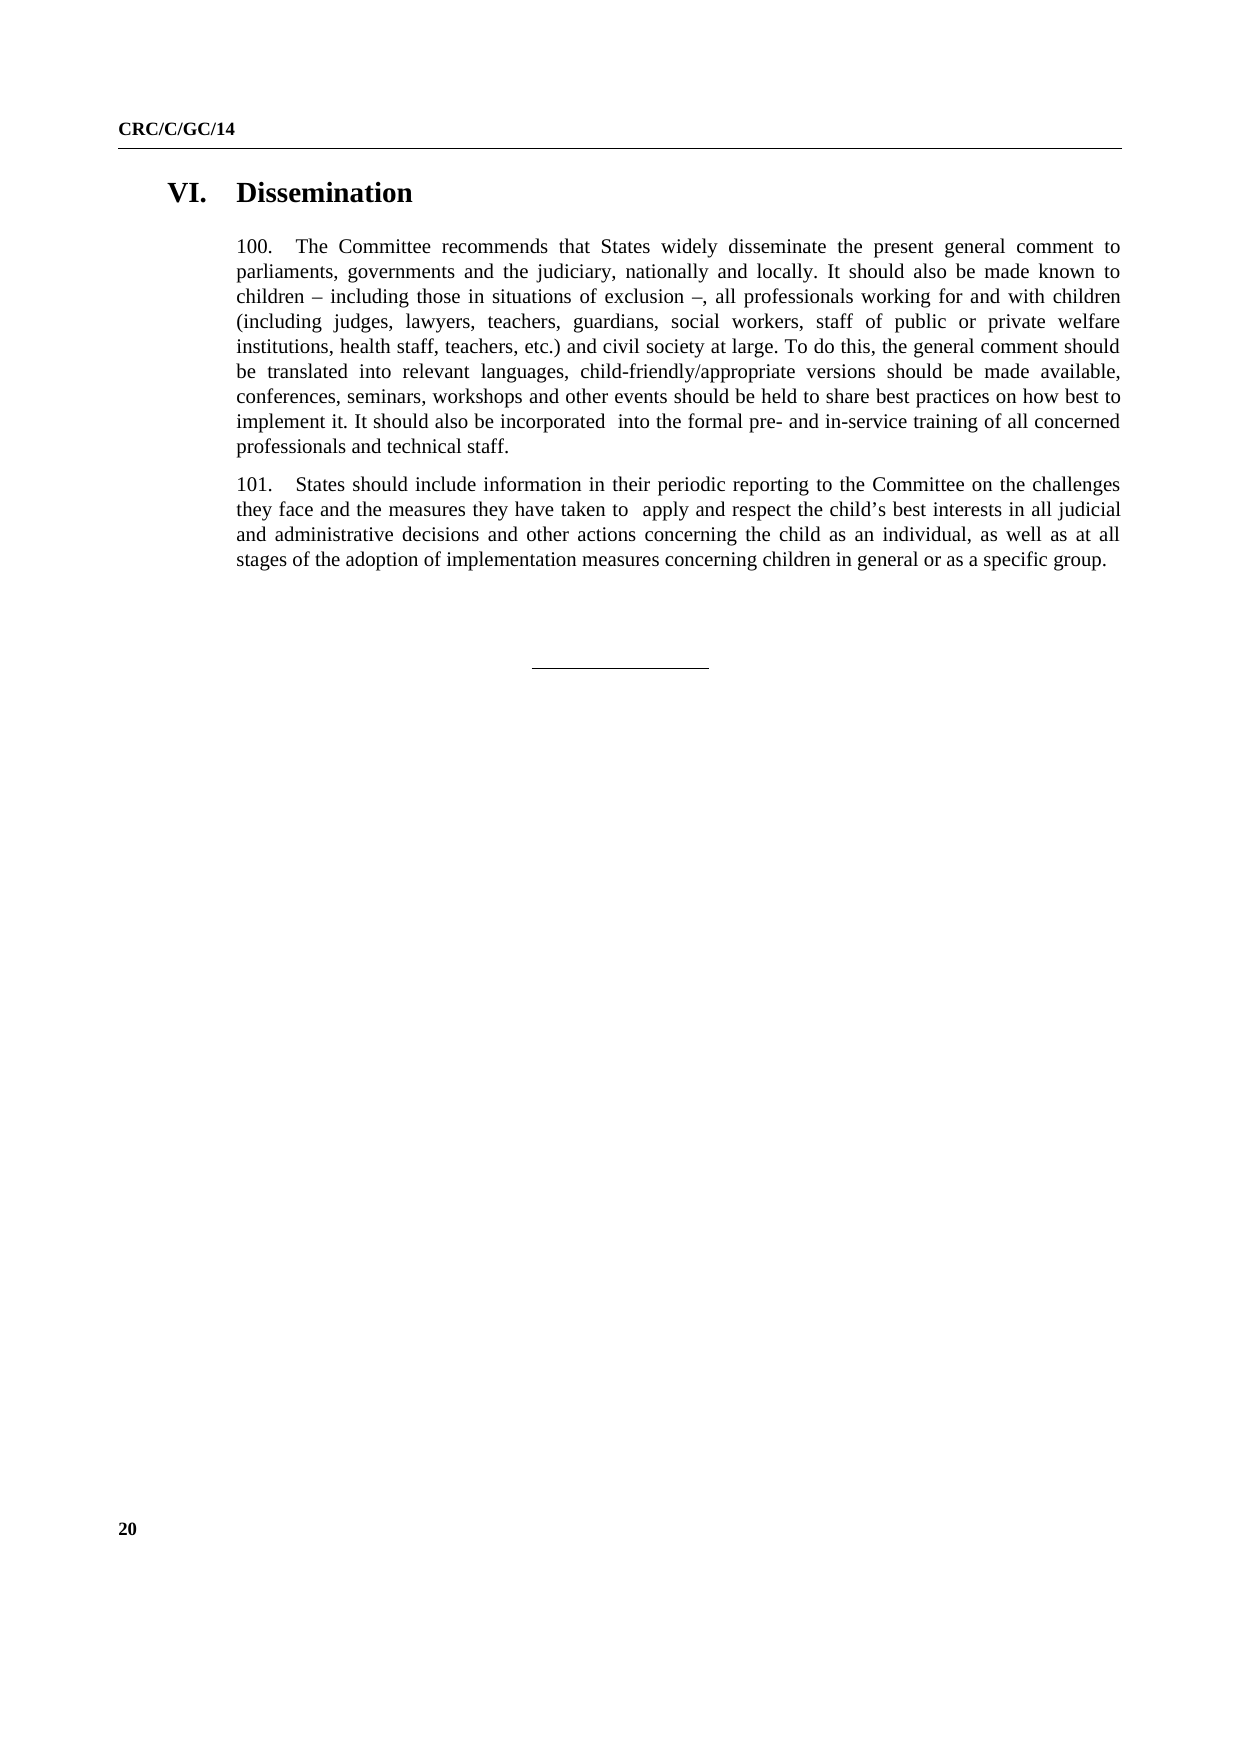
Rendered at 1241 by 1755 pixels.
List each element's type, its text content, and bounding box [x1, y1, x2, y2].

text VI. Dissemination [118, 177, 1004, 208]
list The Committee recommends that States widely disseminate the present general comment to parliaments, governments and the judiciary, nationally and locally. It should also be made known to children – including those in situations of exclusion –, all professionals working for and with children (including judges, lawyers, teachers, guardians, social workers, staff of public or private welfare institutions, health staff, teachers, etc.) and civil society at large. To do this, the general comment should be translated into relevant languages, child-friendly/appropriate versions should be made available, conferences, seminars, workshops and other events should be held to share best practices on how best to implement it. It should also be incorporated into the formal pre- and in-service training of all concerned professionals and technical staff. [236, 233, 1122, 458]
list States should include information in their periodic reporting to the Committee on the challenges they face and the measures they have taken to apply and respect the child’s best interests in all judicial and administrative decisions and other actions concerning the child as an individual, as well as at all stages of the adoption of implementation measures concerning children in general or as a specific group. [236, 471, 1122, 571]
